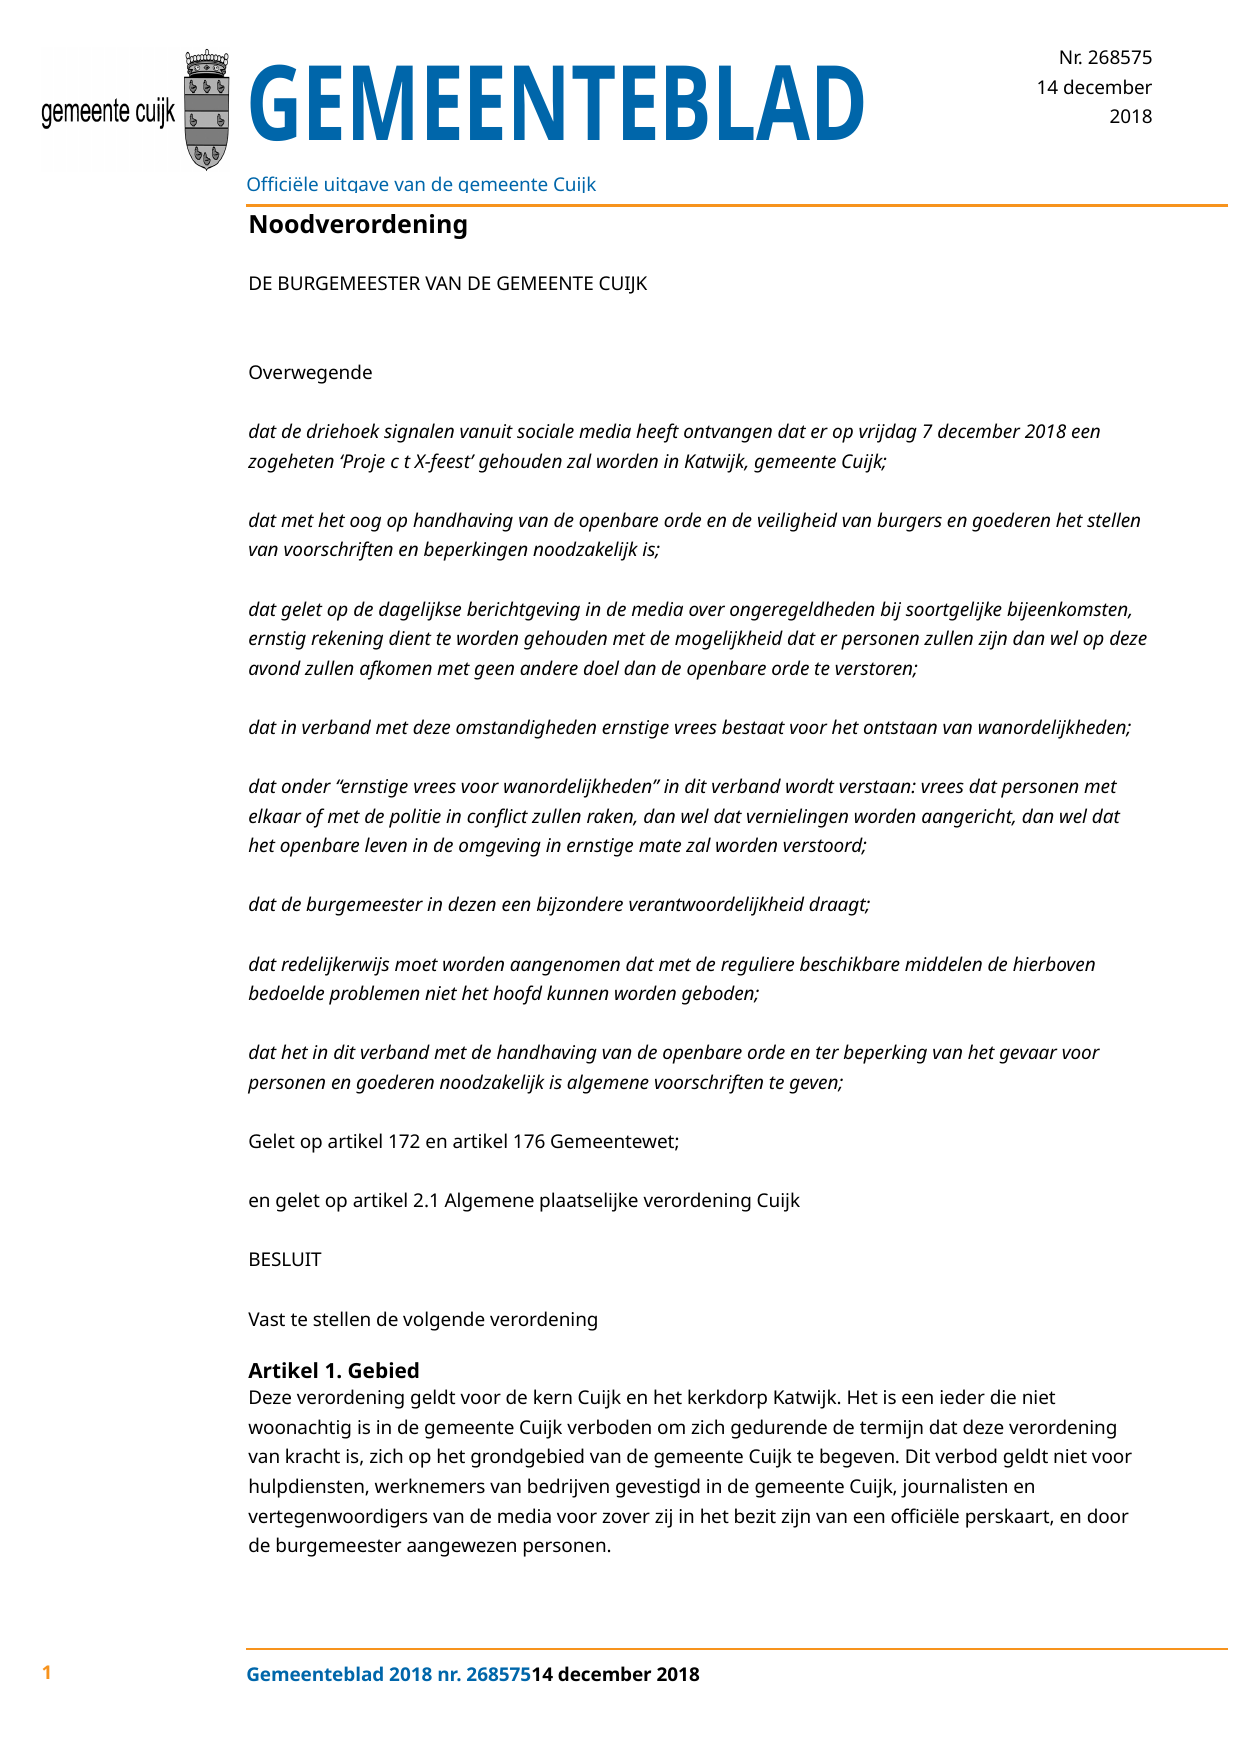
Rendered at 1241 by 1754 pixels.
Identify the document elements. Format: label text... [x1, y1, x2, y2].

text Vast te stellen de volgende verordening [248, 1306, 1152, 1331]
text Gelet op artikel 172 en artikel 176 Gemeentewet; [248, 1128, 1152, 1154]
text DE BURGEMEESTER VAN DE GEMEENTE CUIJK [248, 270, 1152, 296]
text dat redelijkerwijs moet worden aangenomen dat met de reguliere beschikbare middelen de hierboven bedoelde problemen niet het hoofd kunnen worden geboden; [248, 951, 1152, 1006]
text en gelet op artikel 2.1 Algemene plaatselijke verordening Cuijk [248, 1187, 1152, 1213]
text Artikel 1. Gebied [248, 1356, 1152, 1384]
text dat in verband met deze omstandigheden ernstige vrees bestaat voor het ontstaan van wanordelijkheden; [248, 714, 1152, 740]
text dat onder “ernstige vrees voor wanordelijkheden” in dit verband wordt verstaan: vrees dat personen met elkaar of met de politie in conflict zullen raken, dan wel dat vernielingen worden aangericht, dan wel dat het openbare leven in de omgeving in ernstige mate zal worden verstoord; [248, 773, 1152, 858]
text dat de burgemeester in dezen een bijzondere verantwoordelijkheid draagt; [248, 892, 1152, 917]
text Overwegende [248, 359, 1152, 385]
picture [41, 47, 231, 172]
text Deze verordening geldt voor de kern Cuijk en het kerkdorp Katwijk. Het is een ieder die niet woonachtig is in de gemeente Cuijk verboden om zich gedurende de termijn dat deze verordening van kracht is, zich op het grondgebied van de gemeente Cuijk te begeven. Dit verbod geldt niet voor hulpdiensten, werknemers van bedrijven gevestigd in de gemeente Cuijk, journalisten en vertegenwoordigers van de media voor zover zij in het bezit zijn van een officiële perskaart, en door de burgemeester aangewezen personen. [248, 1384, 1152, 1558]
text dat de driehoek signalen vanuit sociale media heeft ontvangen dat er op vrijdag 7 december 2018 een zogeheten ‘Proje c t X-feest’ gehouden zal worden in Katwijk, gemeente Cuijk; [248, 418, 1152, 473]
text dat het in dit verband met de handhaving van de openbare orde en ter beperking van het gevaar voor personen en goederen noodzakelijk is algemene voorschriften te geven; [248, 1039, 1152, 1095]
text dat gelet op de dagelijkse berichtgeving in de media over ongeregeldheden bij soortgelijke bijeenkomsten, ernstig rekening dient te worden gehouden met de mogelijkheid dat er personen zullen zijn dan wel op deze avond zullen afkomen met geen andere doel dan de openbare orde te verstoren; [248, 596, 1152, 681]
text dat met het oog op handhaving van de openbare orde en de veiligheid van burgers en goederen het stellen van voorschriften en beperkingen noodzakelijk is; [248, 507, 1152, 562]
text Noodverordening [248, 207, 1152, 241]
text BESLUIT [248, 1247, 1152, 1272]
